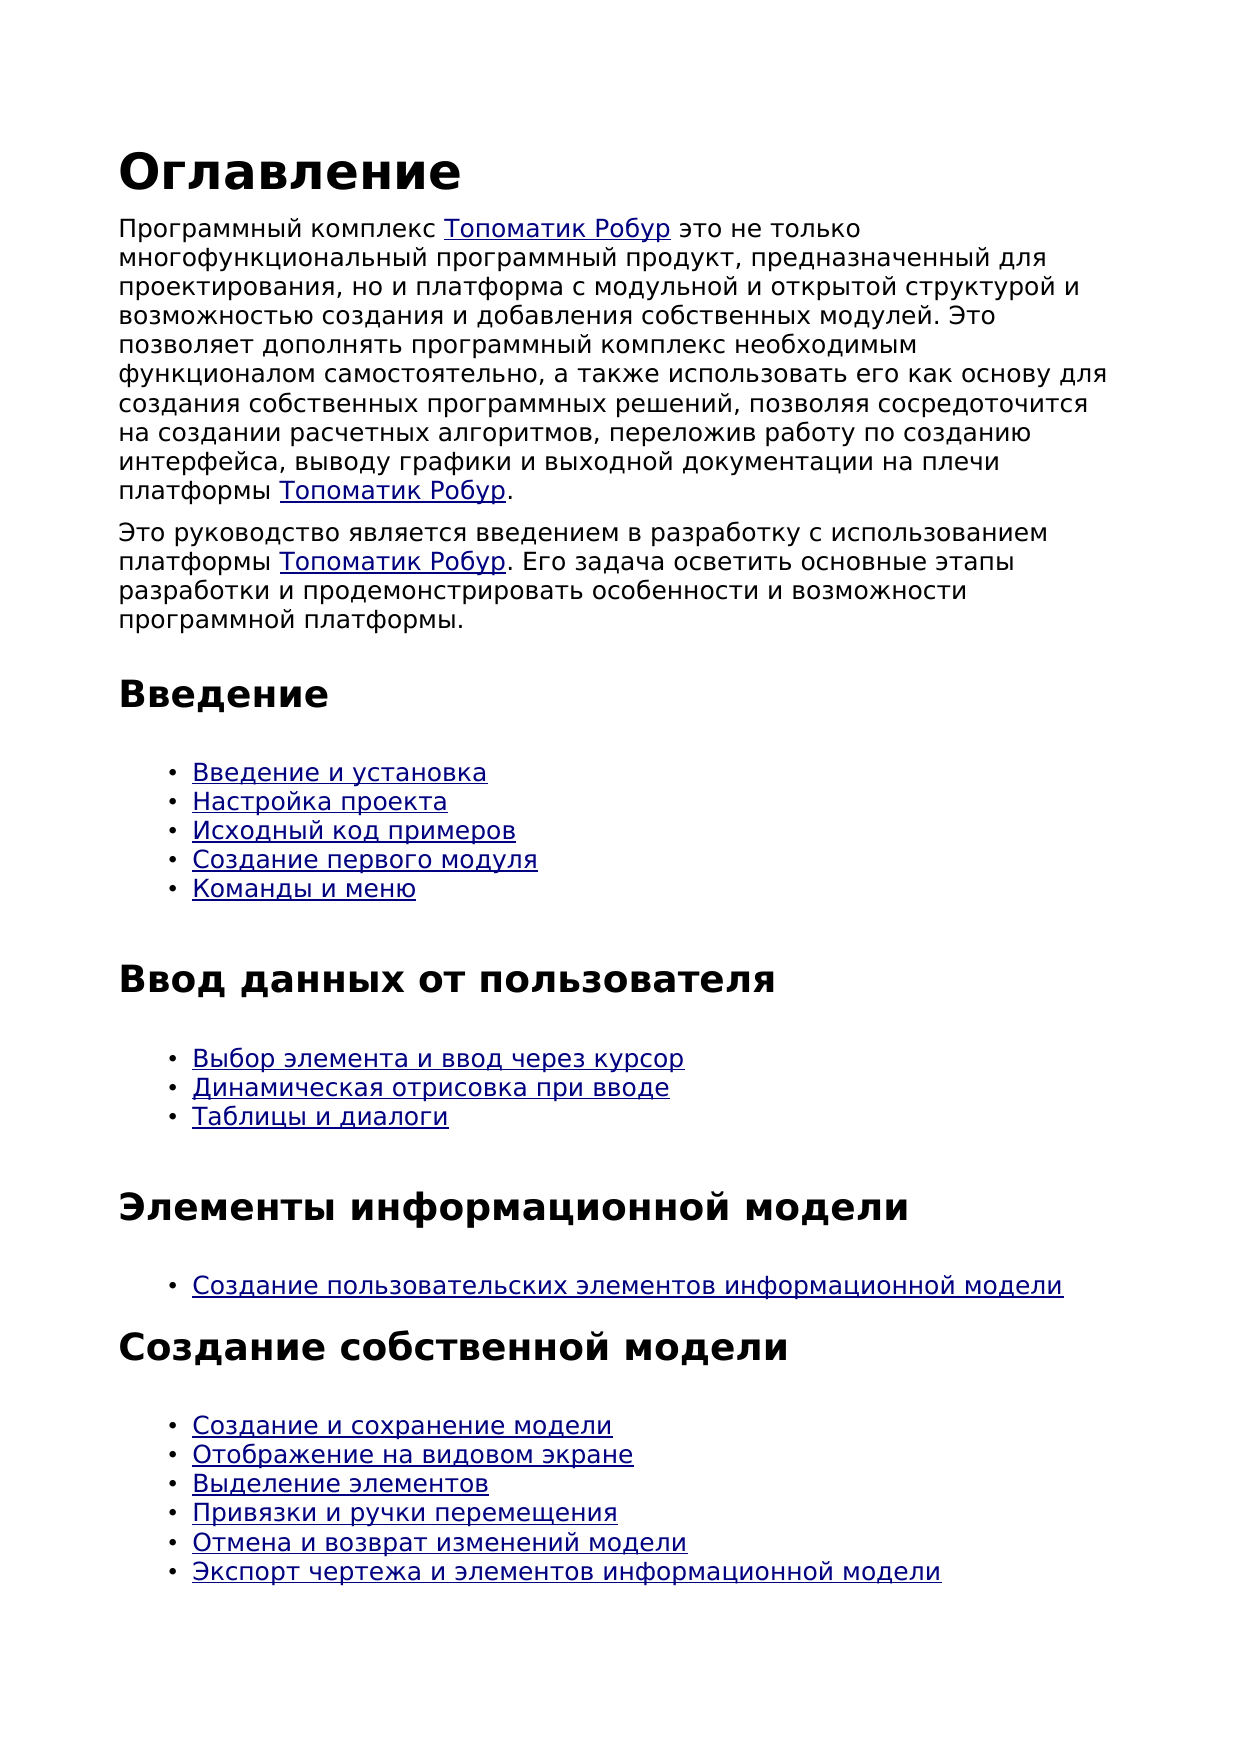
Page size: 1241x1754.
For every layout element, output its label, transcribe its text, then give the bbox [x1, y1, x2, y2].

list Команды и меню [177, 874, 1122, 904]
list Исходный код примеров [177, 816, 1122, 845]
list Отображение на видовом экране [177, 1440, 1122, 1469]
list Создание пользовательских элементов информационной модели [177, 1271, 1122, 1301]
list Выбор элемента и ввод через курсор [177, 1044, 1122, 1073]
subtitle Оглавление [118, 143, 1122, 201]
list Привязки и ручки перемещения [177, 1499, 1122, 1528]
list Настройка проекта [177, 787, 1122, 816]
list Экспорт чертежа и элементов информационной модели [177, 1557, 1122, 1586]
list Динамическая отрисовка при вводе [177, 1073, 1122, 1102]
list Отмена и возврат изменений модели [177, 1528, 1122, 1557]
subtitle Ввод данных от пользователя [118, 958, 1122, 1002]
text Это руководство является введением в разработку с использованием платформы Топоматик Робур. Его задача осветить основные этапы разработки и продемонстрировать особенности и возможности программной платформы. [118, 518, 1122, 635]
subtitle Введение [118, 672, 1122, 716]
subtitle Элементы информационной модели [118, 1186, 1122, 1229]
list Таблицы и диалоги [177, 1102, 1122, 1131]
list Создание и сохранение модели [177, 1411, 1122, 1440]
text Программный комплекс Топоматик Робур это не только многофункциональный программный продукт, предназначенный для проектирования, но и платформа с модульной и открытой структурой и возможностью создания и добавления собственных модулей. Это позволяет дополнять программный комплекс необходимым функционалом самостоятельно, а также использовать его как основу для создания собственных программных решений, позволяя сосредоточится на создании расчетных алгоритмов, переложив работу по созданию интерфейса, выводу графики и выходной документации на плечи платформы Топоматик Робур. [118, 214, 1122, 506]
list Создание первого модуля [177, 845, 1122, 874]
subtitle Создание собственной модели [118, 1326, 1122, 1369]
list Выделение элементов [177, 1469, 1122, 1499]
list Введение и установка [177, 758, 1122, 787]
